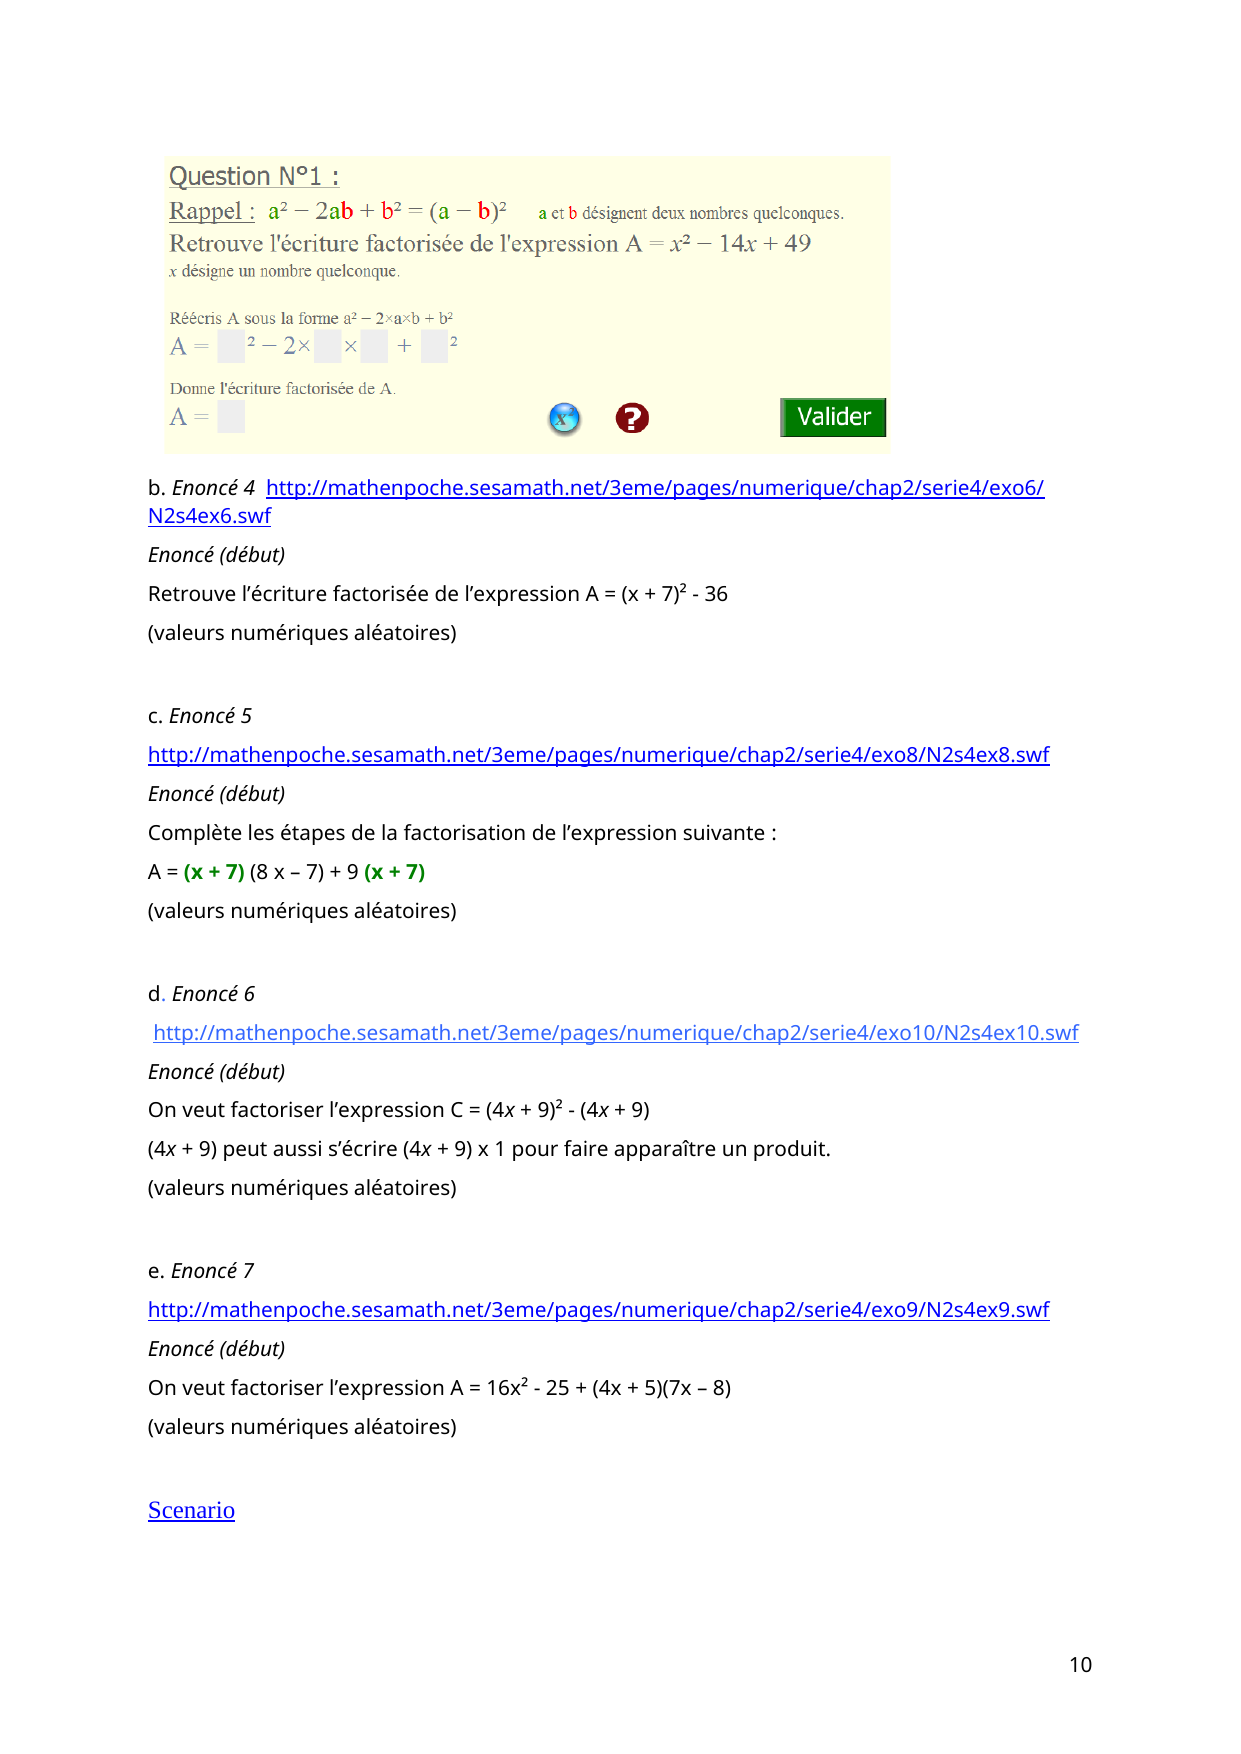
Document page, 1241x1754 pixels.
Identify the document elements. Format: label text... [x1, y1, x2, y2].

text A = (x + 7) (8 x – 7) + 9 (x + 7) [148, 857, 1092, 885]
text On veut factoriser l’expression C = (4x + 9)² - (4x + 9) [148, 1096, 1092, 1124]
text (4x + 9) peut aussi s’écrire (4x + 9) x 1 pour faire apparaître un produit. [148, 1134, 1092, 1163]
text http://mathenpoche.sesamath.net/3eme/pages/numerique/chap2/serie4/exo8/N2s4ex8.swf [148, 740, 1092, 769]
text e. Enoncé 7 [148, 1257, 1092, 1285]
text (valeurs numériques aléatoires) [148, 896, 1092, 924]
text Retrouve l’écriture factorisée de l’expression A = (x + 7)² - 36 [148, 579, 1092, 608]
text http://mathenpoche.sesamath.net/3eme/pages/numerique/chap2/serie4/exo10/N2s4ex10.swf [148, 1018, 1092, 1046]
text http://mathenpoche.sesamath.net/3eme/pages/numerique/chap2/serie4/exo9/N2s4ex9.swf [148, 1296, 1092, 1324]
text On veut factoriser l’expression A = 16x² - 25 + (4x + 5)(7x – 8) [148, 1373, 1092, 1402]
text c. Enoncé 5 [148, 701, 1092, 730]
text Enoncé (début) [148, 1334, 1092, 1363]
text d. Enoncé 6 [148, 979, 1092, 1007]
text Complète les étapes de la factorisation de l’expression suivante : [148, 818, 1092, 846]
text Scenario [148, 1495, 1092, 1524]
text (valeurs numériques aléatoires) [148, 1412, 1092, 1441]
text b. Enoncé 4 http://mathenpoche.sesamath.net/3eme/pages/numerique/chap2/serie4/exo6/N2s4ex6.swf [148, 473, 1092, 530]
text Enoncé (début) [148, 1057, 1092, 1085]
text Enoncé (début) [148, 540, 1092, 569]
text (valeurs numériques aléatoires) [148, 1173, 1092, 1202]
text Enoncé (début) [148, 779, 1092, 808]
text (valeurs numériques aléatoires) [148, 618, 1092, 647]
